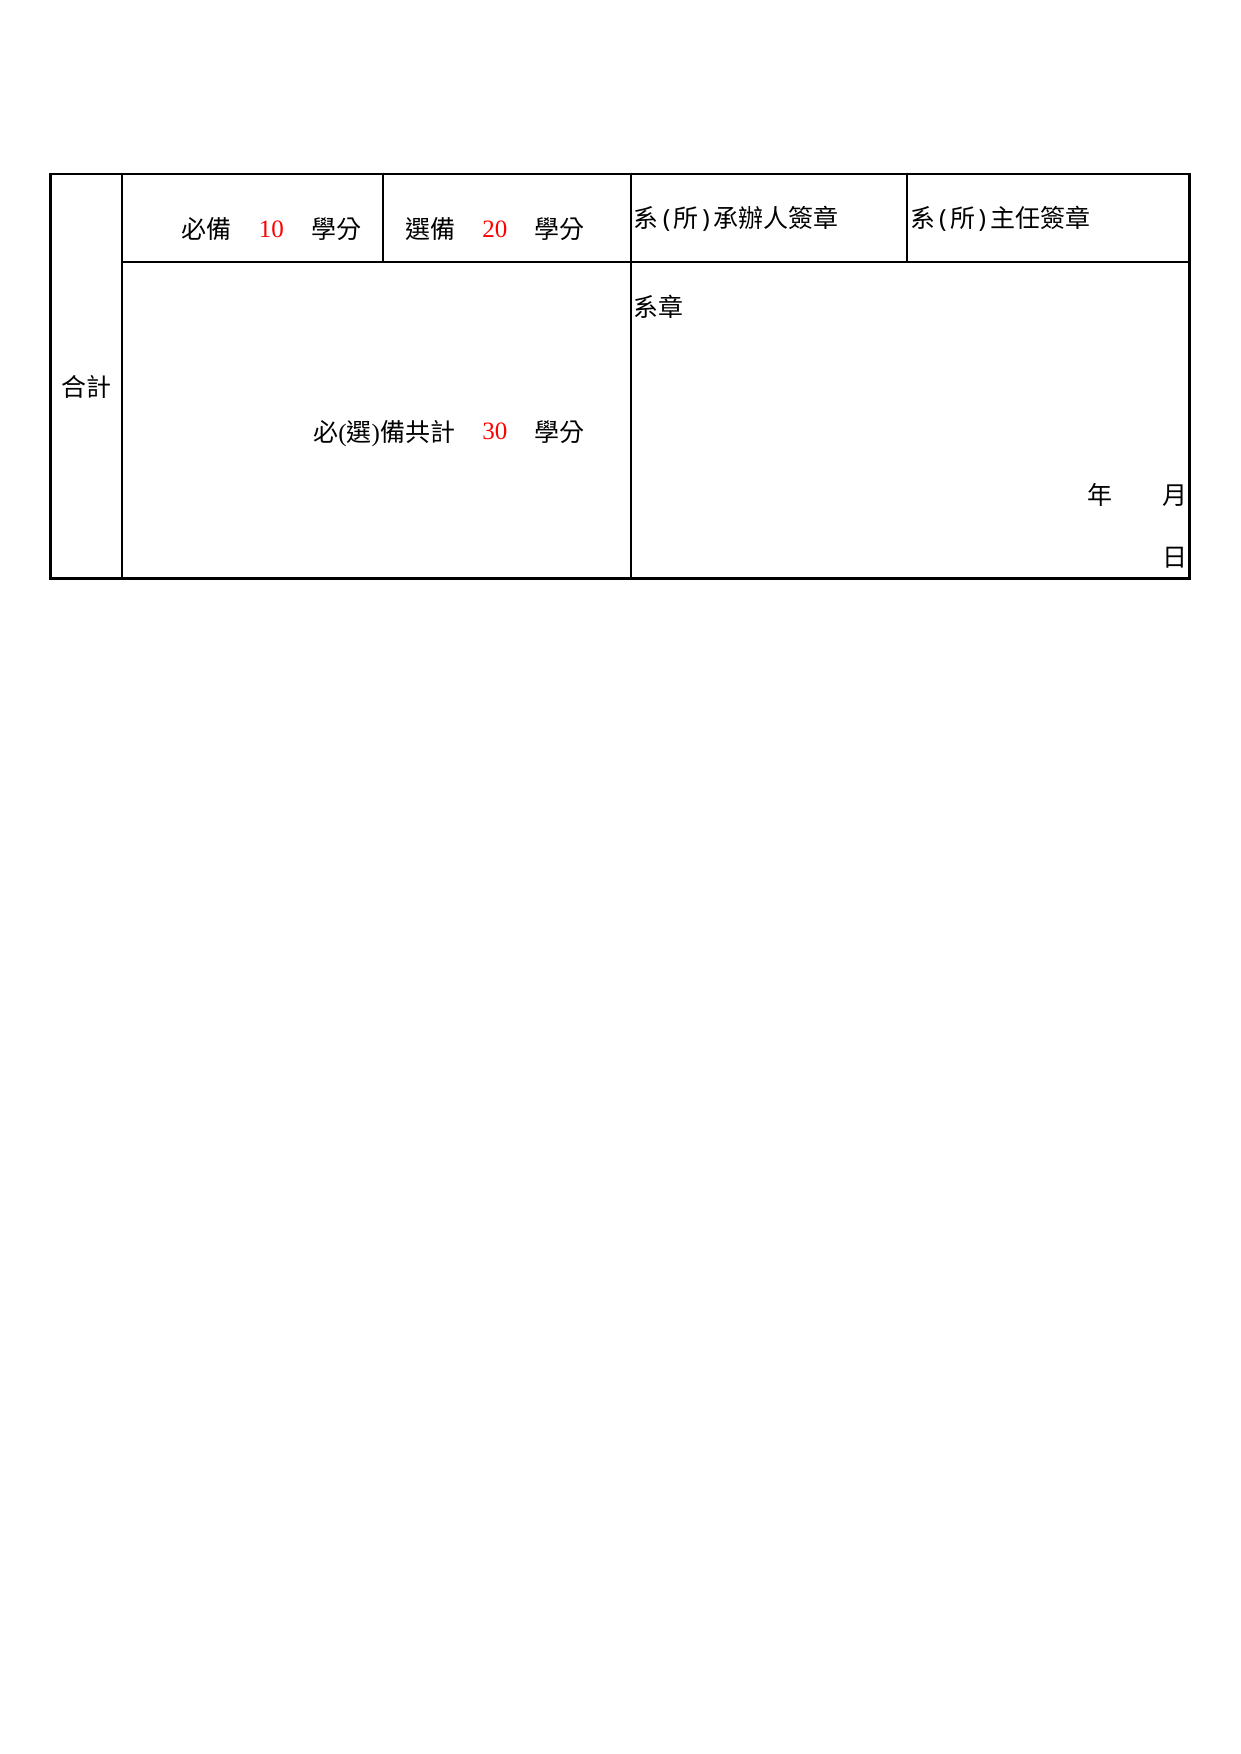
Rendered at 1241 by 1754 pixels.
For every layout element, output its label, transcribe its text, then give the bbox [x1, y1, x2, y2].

table_cell 學分 [532, 263, 630, 577]
table_cell 必(選)備共計 [123, 263, 457, 577]
table_cell 系章 年 月 日 [632, 263, 1188, 577]
table_cell 學分 [532, 175, 630, 261]
table_cell 系(所)主任簽章 [908, 175, 1188, 261]
table_cell 20 [458, 175, 532, 261]
table_cell 選備 [384, 175, 457, 261]
table_cell 合計 [52, 175, 121, 577]
table_cell 30 [458, 263, 532, 577]
table_cell 系(所)承辦人簽章 [632, 175, 906, 261]
table_cell 必備 [123, 175, 234, 261]
table_cell 學分 [308, 175, 382, 261]
table_cell 10 [234, 175, 308, 261]
